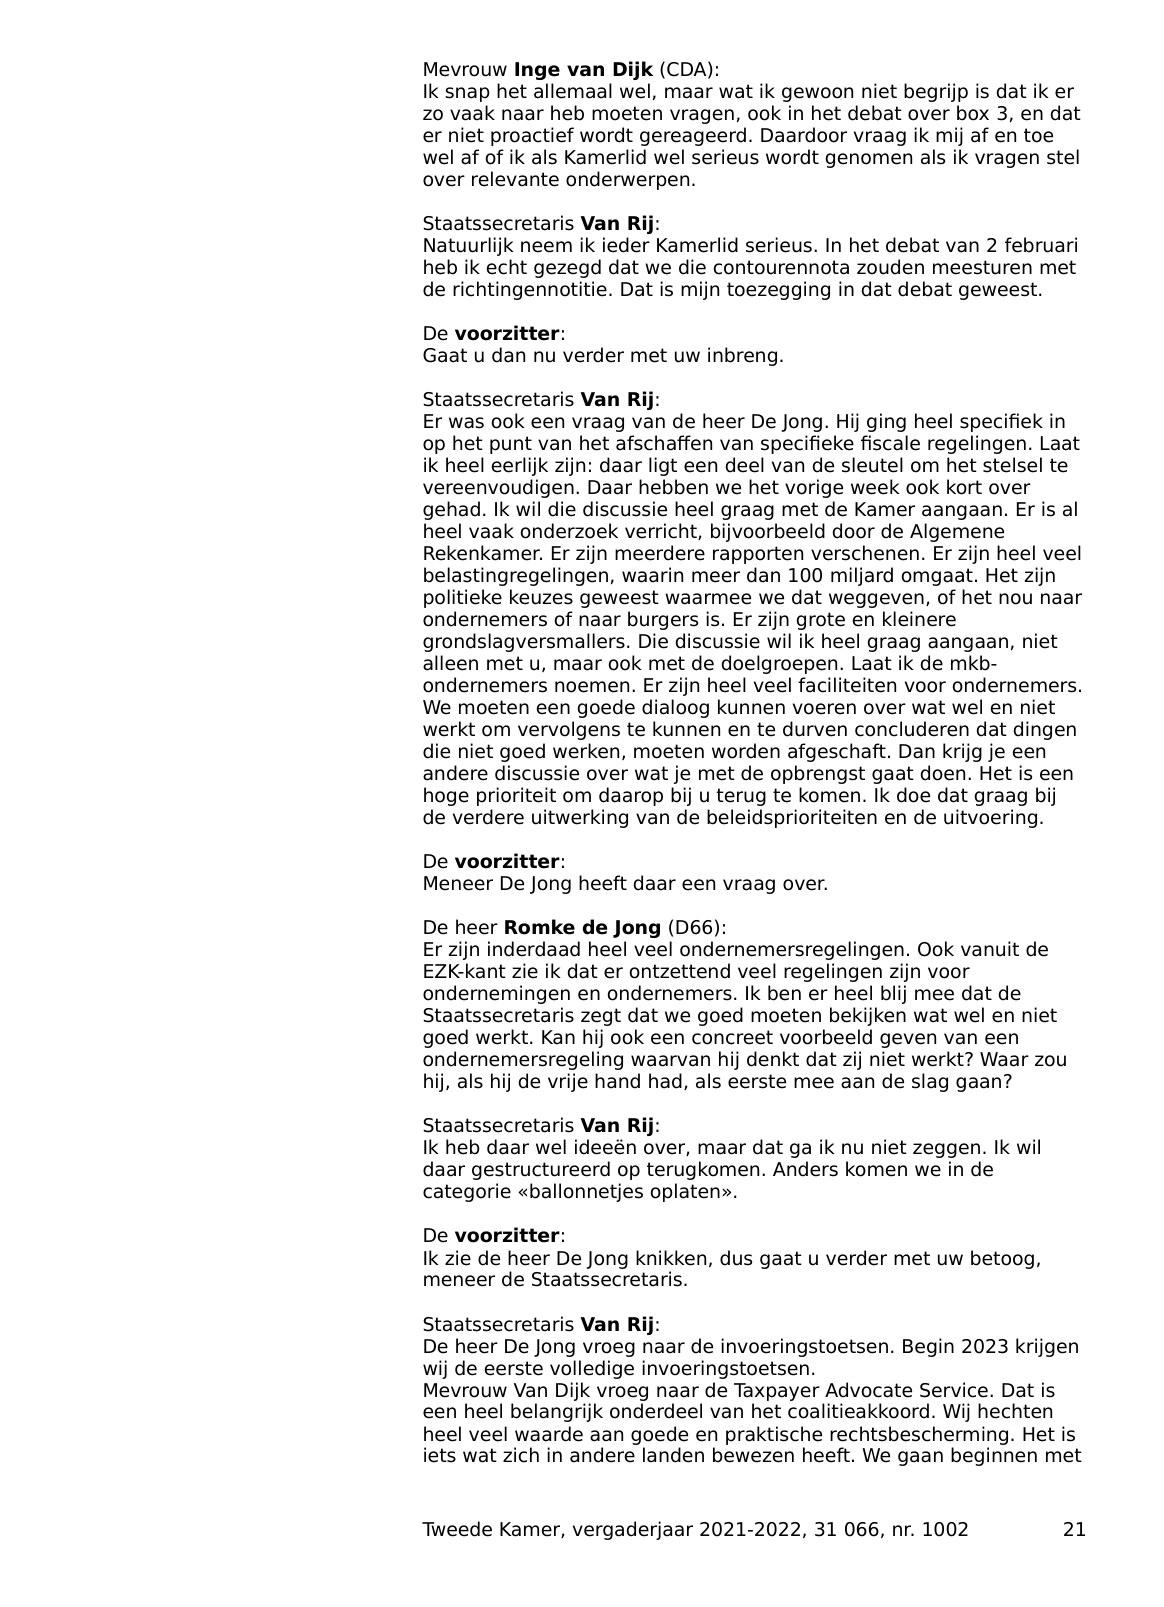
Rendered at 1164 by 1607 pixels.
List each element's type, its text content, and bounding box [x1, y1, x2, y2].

text Natuurlijk neem ik ieder Kamerlid serieus. In het debat van 2 februari heb ik echt gezegd dat we die contourennota zouden meesturen met de richtingennotitie. Dat is mijn toezegging in dat debat geweest. [422, 235, 1087, 301]
text De voorzitter: [422, 323, 1087, 345]
text Er zijn inderdaad heel veel ondernemersregelingen. Ook vanuit de EZK-kant zie ik dat er ontzettend veel regelingen zijn voor ondernemingen en ondernemers. Ik ben er heel blij mee dat de Staatssecretaris zegt dat we goed moeten bekijken wat wel en niet goed werkt. Kan hij ook een concreet voorbeeld geven van een ondernemersregeling waarvan hij denkt dat zij niet werkt? Waar zou hij, als hij de vrije hand had, als eerste mee aan de slag gaan? [422, 939, 1087, 1093]
text De heer De Jong vroeg naar de invoeringstoetsen. Begin 2023 krijgen wij de eerste volledige invoeringstoetsen. [422, 1336, 1087, 1379]
text Ik heb daar wel ideeën over, maar dat ga ik nu niet zeggen. Ik wil daar gestructureerd op terugkomen. Anders komen we in de categorie «ballonnetjes oplaten». [422, 1137, 1087, 1203]
text De heer Romke de Jong (D66): [422, 917, 1087, 939]
text Ik snap het allemaal wel, maar wat ik gewoon niet begrijp is dat ik er zo vaak naar heb moeten vragen, ook in het debat over box 3, en dat er niet proactief wordt gereageerd. Daardoor vraag ik mij af en toe wel af of ik als Kamerlid wel serieus wordt genomen als ik vragen stel over relevante onderwerpen. [422, 81, 1087, 191]
text De voorzitter: [422, 1225, 1087, 1247]
text De voorzitter: [422, 851, 1087, 873]
text Staatssecretaris Van Rij: [422, 1313, 1087, 1336]
text Staatssecretaris Van Rij: [422, 1115, 1087, 1137]
text Er was ook een vraag van de heer De Jong. Hij ging heel specifiek in op het punt van het afschaffen van specifieke fiscale regelingen. Laat ik heel eerlijk zijn: daar ligt een deel van de sleutel om het stelsel te vereenvoudigen. Daar hebben we het vorige week ook kort over gehad. Ik wil die discussie heel graag met de Kamer aangaan. Er is al heel vaak onderzoek verricht, bijvoorbeeld door de Algemene Rekenkamer. Er zijn meerdere rapporten verschenen. Er zijn heel veel belastingregelingen, waarin meer dan 100 miljard omgaat. Het zijn politieke keuzes geweest waarmee we dat weggeven, of het nou naar ondernemers of naar burgers is. Er zijn grote en kleinere grondslagversmallers. Die discussie wil ik heel graag aangaan, niet alleen met u, maar ook met de doelgroepen. Laat ik de mkb-ondernemers noemen. Er zijn heel veel faciliteiten voor ondernemers. We moeten een goede dialoog kunnen voeren over wat wel en niet werkt om vervolgens te kunnen en te durven concluderen dat dingen die niet goed werken, moeten worden afgeschaft. Dan krijg je een andere discussie over wat je met de opbrengst gaat doen. Het is een hoge prioriteit om daarop bij u terug te komen. Ik doe dat graag bij de verdere uitwerking van de beleidsprioriteiten en de uitvoering. [422, 411, 1087, 829]
text Mevrouw Inge van Dijk (CDA): [422, 59, 1087, 81]
text Meneer De Jong heeft daar een vraag over. [422, 873, 1087, 895]
text Ik zie de heer De Jong knikken, dus gaat u verder met uw betoog, meneer de Staatssecretaris. [422, 1247, 1087, 1291]
text Gaat u dan nu verder met uw inbreng. [422, 345, 1087, 367]
text Staatssecretaris Van Rij: [422, 389, 1087, 411]
text Staatssecretaris Van Rij: [422, 213, 1087, 235]
text Mevrouw Van Dijk vroeg naar de Taxpayer Advocate Service. Dat is een heel belangrijk onderdeel van het coalitieakkoord. Wij hechten heel veel waarde aan goede en praktische rechtsbescherming. Het is iets wat zich in andere landen bewezen heeft. We gaan beginnen met [422, 1379, 1087, 1467]
